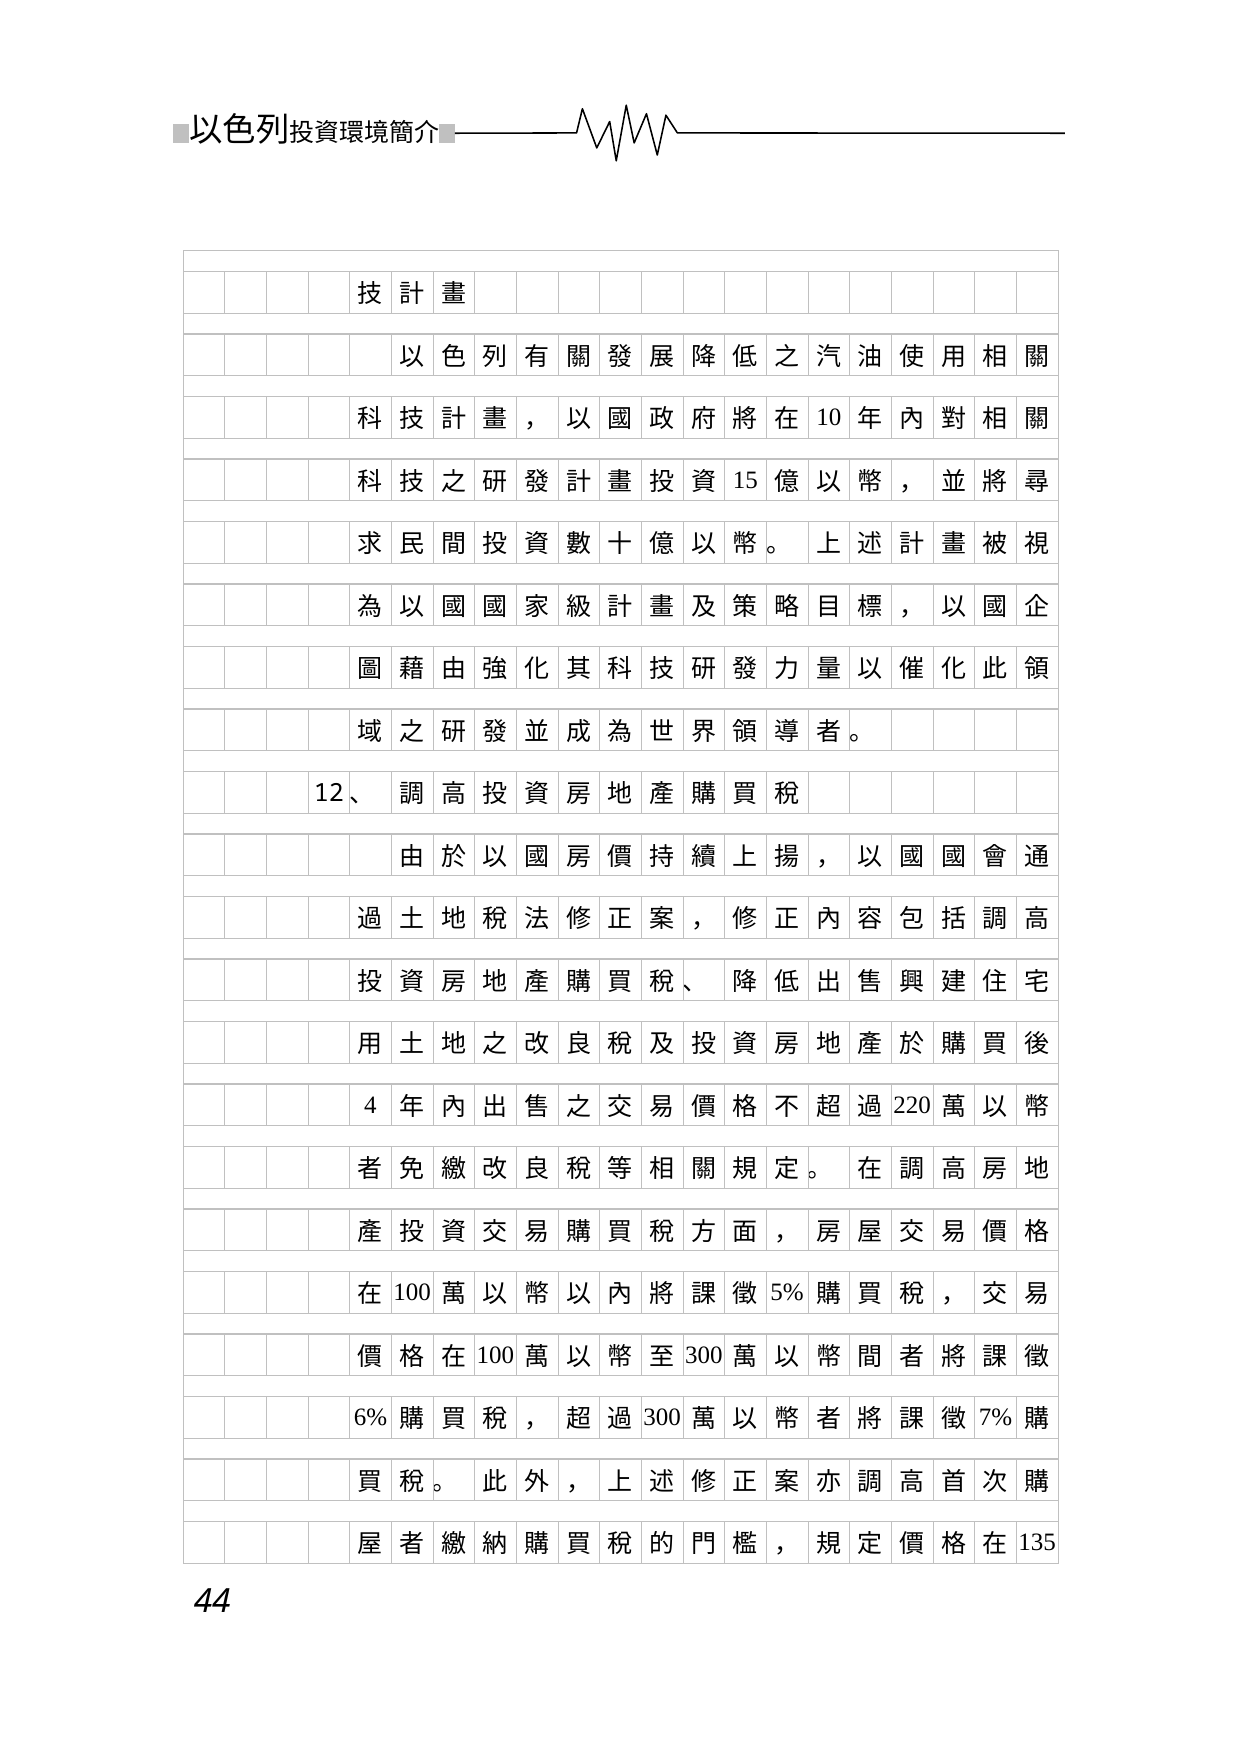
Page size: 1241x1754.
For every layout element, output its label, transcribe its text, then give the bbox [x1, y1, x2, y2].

text 由於以國房價持續上揚，以國國會通過土地稅法修正案，修正內容包括調高投資房地產購買稅、降低出售興建住宅用土地之改良稅及投資房地產於購買後4年內出售之交易價格不超過220萬以幣者免繳改良稅等相關規定。在調高房地產投資交易購買稅方面，房屋交易價格在100萬以幣以內將課徵5%購買稅，交易價格在100萬以幣至300萬以幣間者將課徵6%購買稅，超過300萬以幣者將課徵7%購買稅。此外，上述修正案亦調高首次購屋者繳納購買稅的門檻，規定價格在135萬以幣內之相關交易免繳購買稅，價格在以幣135萬元至160萬以幣間之交易課徵3.5%購買稅，價格超過160萬以幣者則課徵購買稅5%。 [330, 1501, 1058, 1521]
text 以色列有關發展降低之汽油使用相關科技計畫，以國政府將在10年內對相關科技之研發計畫投資15億以幣，並將尋求民間投資數十億以幣。上述計畫被視為以國國家級計畫及策略目標，以國企圖藉由強化其科技研發力量以催化此領域之研發並成為世界領導者。 [330, 564, 1058, 583]
text 以色列有關發展降低之汽油使用相關科技計畫，以國政府將在10年內對相關科技之研發計畫投資15億以幣，並將尋求民間投資數十億以幣。上述計畫被視為以國國家級計畫及策略目標，以國企圖藉由強化其科技研發力量以催化此領域之研發並成為世界領導者。 [330, 439, 1058, 458]
text 由於以國房價持續上揚，以國國會通過土地稅法修正案，修正內容包括調高投資房地產購買稅、降低出售興建住宅用土地之改良稅及投資房地產於購買後4年內出售之交易價格不超過220萬以幣者免繳改良稅等相關規定。在調高房地產投資交易購買稅方面，房屋交易價格在100萬以幣以內將課徵5%購買稅，交易價格在100萬以幣至300萬以幣間者將課徵6%購買稅，超過300萬以幣者將課徵7%購買稅。此外，上述修正案亦調高首次購屋者繳納購買稅的門檻，規定價格在135萬以幣內之相關交易免繳購買稅，價格在以幣135萬元至160萬以幣間之交易課徵3.5%購買稅，價格超過160萬以幣者則課徵購買稅5%。 [330, 1126, 1058, 1146]
text 計 [392, 272, 433, 313]
text 買 [725, 772, 766, 813]
text [850, 772, 891, 813]
text [1017, 272, 1058, 313]
text 由於以國房價持續上揚，以國國會通過土地稅法修正案，修正內容包括調高投資房地產購買稅、降低出售興建住宅用土地之改良稅及投資房地產於購買後4年內出售之交易價格不超過220萬以幣者免繳改良稅等相關規定。在調高房地產投資交易購買稅方面，房屋交易價格在100萬以幣以內將課徵5%購買稅，交易價格在100萬以幣至300萬以幣間者將課徵6%購買稅，超過300萬以幣者將課徵7%購買稅。此外，上述修正案亦調高首次購屋者繳納購買稅的門檻，規定價格在135萬以幣內之相關交易免繳購買稅，價格在以幣135萬元至160萬以幣間之交易課徵3.5%購買稅，價格超過160萬以幣者則課徵購買稅5%。 [330, 1376, 1058, 1396]
text 購 [684, 772, 724, 813]
text 、 [350, 772, 391, 813]
text 資 [517, 772, 558, 813]
text 地 [600, 772, 641, 813]
text 以色列有關發展降低之汽油使用相關科技計畫，以國政府將在10年內對相關科技之研發計畫投資15億以幣，並將尋求民間投資數十億以幣。上述計畫被視為以國國家級計畫及策略目標，以國企圖藉由強化其科技研發力量以催化此領域之研發並成為世界領導者。 [330, 626, 1058, 646]
text [517, 272, 558, 313]
text [767, 272, 808, 313]
text 房 [559, 772, 599, 813]
text 畫 [434, 272, 474, 313]
text 以色列有關發展降低之汽油使用相關科技計畫，以國政府將在10年內對相關科技之研發計畫投資15億以幣，並將尋求民間投資數十億以幣。上述計畫被視為以國國家級計畫及策略目標，以國企圖藉由強化其科技研發力量以催化此領域之研發並成為世界領導者。 [330, 689, 1058, 708]
text 由於以國房價持續上揚，以國國會通過土地稅法修正案，修正內容包括調高投資房地產購買稅、降低出售興建住宅用土地之改良稅及投資房地產於購買後4年內出售之交易價格不超過220萬以幣者免繳改良稅等相關規定。在調高房地產投資交易購買稅方面，房屋交易價格在100萬以幣以內將課徵5%購買稅，交易價格在100萬以幣至300萬以幣間者將課徵6%購買稅，超過300萬以幣者將課徵7%購買稅。此外，上述修正案亦調高首次購屋者繳納購買稅的門檻，規定價格在135萬以幣內之相關交易免繳購買稅，價格在以幣135萬元至160萬以幣間之交易課徵3.5%購買稅，價格超過160萬以幣者則課徵購買稅5%。 [330, 876, 1058, 896]
text [892, 272, 933, 313]
text [309, 272, 349, 313]
text [281, 251, 1058, 271]
text 產 [642, 772, 683, 813]
text 以色列有關發展降低之汽油使用相關科技計畫，以國政府將在10年內對相關科技之研發計畫投資15億以幣，並將尋求民間投資數十億以幣。上述計畫被視為以國國家級計畫及策略目標，以國企圖藉由強化其科技研發力量以催化此領域之研發並成為世界領導者。 [330, 501, 1058, 521]
text 高 [434, 772, 474, 813]
text 由於以國房價持續上揚，以國國會通過土地稅法修正案，修正內容包括調高投資房地產購買稅、降低出售興建住宅用土地之改良稅及投資房地產於購買後4年內出售之交易價格不超過220萬以幣者免繳改良稅等相關規定。在調高房地產投資交易購買稅方面，房屋交易價格在100萬以幣以內將課徵5%購買稅，交易價格在100萬以幣至300萬以幣間者將課徵6%購買稅，超過300萬以幣者將課徵7%購買稅。此外，上述修正案亦調高首次購屋者繳納購買稅的門檻，規定價格在135萬以幣內之相關交易免繳購買稅，價格在以幣135萬元至160萬以幣間之交易課徵3.5%購買稅，價格超過160萬以幣者則課徵購買稅5%。 [330, 814, 1058, 833]
text 由於以國房價持續上揚，以國國會通過土地稅法修正案，修正內容包括調高投資房地產購買稅、降低出售興建住宅用土地之改良稅及投資房地產於購買後4年內出售之交易價格不超過220萬以幣者免繳改良稅等相關規定。在調高房地產投資交易購買稅方面，房屋交易價格在100萬以幣以內將課徵5%購買稅，交易價格在100萬以幣至300萬以幣間者將課徵6%購買稅，超過300萬以幣者將課徵7%購買稅。此外，上述修正案亦調高首次購屋者繳納購買稅的門檻，規定價格在135萬以幣內之相關交易免繳購買稅，價格在以幣135萬元至160萬以幣間之交易課徵3.5%購買稅，價格超過160萬以幣者則課徵購買稅5%。 [330, 1189, 1058, 1208]
text [1017, 772, 1058, 813]
text 以色列有關發展降低之汽油使用相關科技計畫，以國政府將在10年內對相關科技之研發計畫投資15億以幣，並將尋求民間投資數十億以幣。上述計畫被視為以國國家級計畫及策略目標，以國企圖藉由強化其科技研發力量以催化此領域之研發並成為世界領導者。 [330, 314, 1058, 333]
text [934, 272, 974, 313]
text 稅 [767, 772, 808, 813]
text 由於以國房價持續上揚，以國國會通過土地稅法修正案，修正內容包括調高投資房地產購買稅、降低出售興建住宅用土地之改良稅及投資房地產於購買後4年內出售之交易價格不超過220萬以幣者免繳改良稅等相關規定。在調高房地產投資交易購買稅方面，房屋交易價格在100萬以幣以內將課徵5%購買稅，交易價格在100萬以幣至300萬以幣間者將課徵6%購買稅，超過300萬以幣者將課徵7%購買稅。此外，上述修正案亦調高首次購屋者繳納購買稅的門檻，規定價格在135萬以幣內之相關交易免繳購買稅，價格在以幣135萬元至160萬以幣間之交易課徵3.5%購買稅，價格超過160萬以幣者則課徵購買稅5%。 [330, 1064, 1058, 1083]
text 由於以國房價持續上揚，以國國會通過土地稅法修正案，修正內容包括調高投資房地產購買稅、降低出售興建住宅用土地之改良稅及投資房地產於購買後4年內出售之交易價格不超過220萬以幣者免繳改良稅等相關規定。在調高房地產投資交易購買稅方面，房屋交易價格在100萬以幣以內將課徵5%購買稅，交易價格在100萬以幣至300萬以幣間者將課徵6%購買稅，超過300萬以幣者將課徵7%購買稅。此外，上述修正案亦調高首次購屋者繳納購買稅的門檻，規定價格在135萬以幣內之相關交易免繳購買稅，價格在以幣135萬元至160萬以幣間之交易課徵3.5%購買稅，價格超過160萬以幣者則課徵購買稅5%。 [330, 1001, 1058, 1021]
text 調 [392, 772, 433, 813]
text 由於以國房價持續上揚，以國國會通過土地稅法修正案，修正內容包括調高投資房地產購買稅、降低出售興建住宅用土地之改良稅及投資房地產於購買後4年內出售之交易價格不超過220萬以幣者免繳改良稅等相關規定。在調高房地產投資交易購買稅方面，房屋交易價格在100萬以幣以內將課徵5%購買稅，交易價格在100萬以幣至300萬以幣間者將課徵6%購買稅，超過300萬以幣者將課徵7%購買稅。此外，上述修正案亦調高首次購屋者繳納購買稅的門檻，規定價格在135萬以幣內之相關交易免繳購買稅，價格在以幣135萬元至160萬以幣間之交易課徵3.5%購買稅，價格超過160萬以幣者則課徵購買稅5%。 [330, 1251, 1058, 1271]
text [809, 772, 849, 813]
text [281, 751, 1058, 771]
text [642, 272, 683, 313]
text [559, 272, 599, 313]
text [725, 272, 766, 313]
text [600, 272, 641, 313]
text [809, 272, 849, 313]
text [281, 772, 308, 813]
text [684, 272, 724, 313]
text 12 [309, 772, 349, 813]
text 投 [475, 772, 516, 813]
text [975, 272, 1016, 313]
text 由於以國房價持續上揚，以國國會通過土地稅法修正案，修正內容包括調高投資房地產購買稅、降低出售興建住宅用土地之改良稅及投資房地產於購買後4年內出售之交易價格不超過220萬以幣者免繳改良稅等相關規定。在調高房地產投資交易購買稅方面，房屋交易價格在100萬以幣以內將課徵5%購買稅，交易價格在100萬以幣至300萬以幣間者將課徵6%購買稅，超過300萬以幣者將課徵7%購買稅。此外，上述修正案亦調高首次購屋者繳納購買稅的門檻，規定價格在135萬以幣內之相關交易免繳購買稅，價格在以幣135萬元至160萬以幣間之交易課徵3.5%購買稅，價格超過160萬以幣者則課徵購買稅5%。 [330, 1439, 1058, 1458]
text [475, 272, 516, 313]
text 由於以國房價持續上揚，以國國會通過土地稅法修正案，修正內容包括調高投資房地產購買稅、降低出售興建住宅用土地之改良稅及投資房地產於購買後4年內出售之交易價格不超過220萬以幣者免繳改良稅等相關規定。在調高房地產投資交易購買稅方面，房屋交易價格在100萬以幣以內將課徵5%購買稅，交易價格在100萬以幣至300萬以幣間者將課徵6%購買稅，超過300萬以幣者將課徵7%購買稅。此外，上述修正案亦調高首次購屋者繳納購買稅的門檻，規定價格在135萬以幣內之相關交易免繳購買稅，價格在以幣135萬元至160萬以幣間之交易課徵3.5%購買稅，價格超過160萬以幣者則課徵購買稅5%。 [330, 1314, 1058, 1333]
text [892, 772, 933, 813]
text [934, 772, 974, 813]
text [281, 272, 308, 313]
text [975, 772, 1016, 813]
text [850, 272, 891, 313]
text 以色列有關發展降低之汽油使用相關科技計畫，以國政府將在10年內對相關科技之研發計畫投資15億以幣，並將尋求民間投資數十億以幣。上述計畫被視為以國國家級計畫及策略目標，以國企圖藉由強化其科技研發力量以催化此領域之研發並成為世界領導者。 [330, 376, 1058, 396]
text 技 [350, 272, 391, 313]
text 由於以國房價持續上揚，以國國會通過土地稅法修正案，修正內容包括調高投資房地產購買稅、降低出售興建住宅用土地之改良稅及投資房地產於購買後4年內出售之交易價格不超過220萬以幣者免繳改良稅等相關規定。在調高房地產投資交易購買稅方面，房屋交易價格在100萬以幣以內將課徵5%購買稅，交易價格在100萬以幣至300萬以幣間者將課徵6%購買稅，超過300萬以幣者將課徵7%購買稅。此外，上述修正案亦調高首次購屋者繳納購買稅的門檻，規定價格在135萬以幣內之相關交易免繳購買稅，價格在以幣135萬元至160萬以幣間之交易課徵3.5%購買稅，價格超過160萬以幣者則課徵購買稅5%。 [330, 939, 1058, 958]
